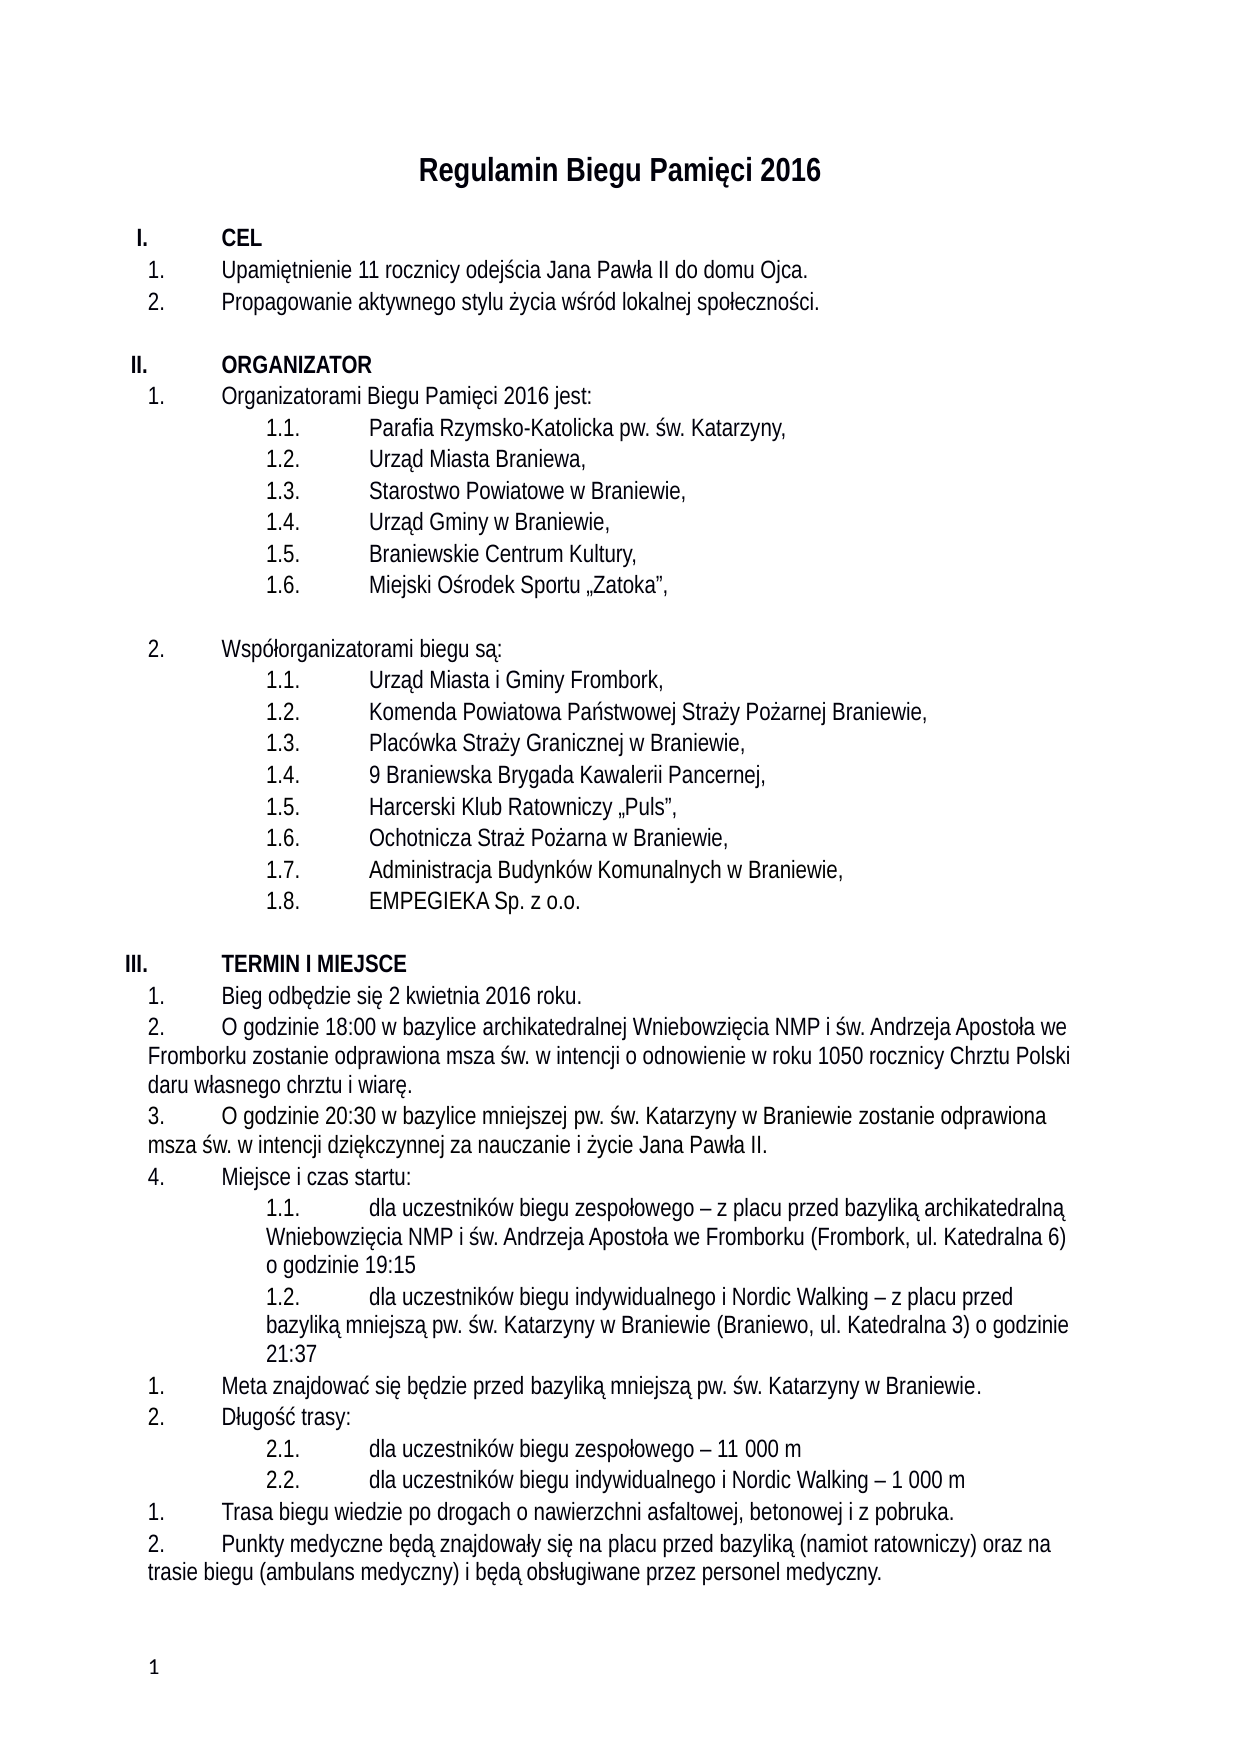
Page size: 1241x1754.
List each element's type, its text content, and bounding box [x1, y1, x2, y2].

list Długość trasy: [148, 1402, 1092, 1431]
list Organizatorami Biegu Pamięci 2016 jest: [148, 381, 1092, 410]
list 3. O godzinie 20:30 w bazylice mniejszej pw. św. Katarzyny w Braniewie zostanie odprawiona msza św. w intencji dziękczynnej za nauczanie i życie Jana Pawła II. [148, 1101, 1092, 1158]
list Urząd Miasta i Gminy Frombork, [266, 665, 1092, 694]
list Placówka Straży Granicznej w Braniewie, [266, 728, 1092, 757]
list Harcerski Klub Ratowniczy „Puls”, [266, 791, 1092, 820]
text 1. Bieg odbędzie się 2 kwietnia 2016 roku. [148, 981, 1092, 1009]
list CEL [148, 223, 1092, 252]
list Parafia Rzymsko-Katolicka pw. św. Katarzyny, [266, 413, 1092, 441]
list Ochotnicza Straż Pożarna w Braniewie, [266, 823, 1092, 852]
list Administracja Budynków Komunalnych w Braniewie, [266, 854, 1092, 883]
list Propagowanie aktywnego stylu życia wśród lokalnej społeczności. [148, 286, 1092, 315]
list 4. Miejsce i czas startu: [148, 1161, 1092, 1190]
list 9 Braniewska Brygada Kawalerii Pancernej, [266, 760, 1092, 788]
list Współorganizatorami biegu są: [148, 634, 1092, 662]
list Braniewskie Centrum Kultury, [266, 539, 1092, 568]
list EMPEGIEKA Sp. z o.o. [266, 886, 1092, 915]
list Upamiętnienie 11 rocznicy odejścia Jana Pawła II do domu Ojca. [148, 255, 1092, 283]
list Komenda Powiatowa Państwowej Straży Pożarnej Braniewie, [266, 697, 1092, 725]
list 1. Trasa biegu wiedzie po drogach o nawierzchni asfaltowej, betonowej i z pobruka. [148, 1497, 1092, 1526]
text Regulamin Biegu Pamięci 2016 [148, 151, 1092, 189]
list dla uczestników biegu zespołowego – 11 000 m [266, 1434, 1092, 1462]
list Urząd Miasta Braniewa, [266, 444, 1092, 473]
list dla uczestników biegu zespołowego – z placu przed bazyliką archikatedralną Wniebowzięcia NMP i św. Andrzeja Apostoła we Fromborku (Frombork, ul. Katedralna 6) o godzinie 19:15 [266, 1193, 1092, 1279]
list Meta znajdować się będzie przed bazyliką mniejszą pw. św. Katarzyny w Braniewie. [148, 1371, 1092, 1399]
list Starostwo Powiatowe w Braniewie, [266, 476, 1092, 504]
list ORGANIZATOR [148, 349, 1092, 378]
list 2. Punkty medyczne będą znajdowały się na placu przed bazyliką (namiot ratowniczy) oraz na trasie biegu (ambulans medyczny) i będą obsługiwane przez personel medyczny. [148, 1528, 1092, 1586]
list TERMIN I MIEJSCE [148, 949, 1092, 978]
list dla uczestników biegu indywidualnego i Nordic Walking – 1 000 m [266, 1465, 1092, 1494]
list dla uczestników biegu indywidualnego i Nordic Walking – z placu przed bazyliką mniejszą pw. św. Katarzyny w Braniewie (Braniewo, ul. Katedralna 3) o godzinie 21:37 [266, 1282, 1092, 1368]
list Urząd Gminy w Braniewie, [266, 507, 1092, 536]
list 2. O godzinie 18:00 w bazylice archikatedralnej Wniebowzięcia NMP i św. Andrzeja Apostoła we Fromborku zostanie odprawiona msza św. w intencji o odnowienie w roku 1050 rocznicy Chrztu Polski daru własnego chrztu i wiarę. [148, 1012, 1092, 1098]
list Miejski Ośrodek Sportu „Zatoka”, [266, 571, 1092, 599]
